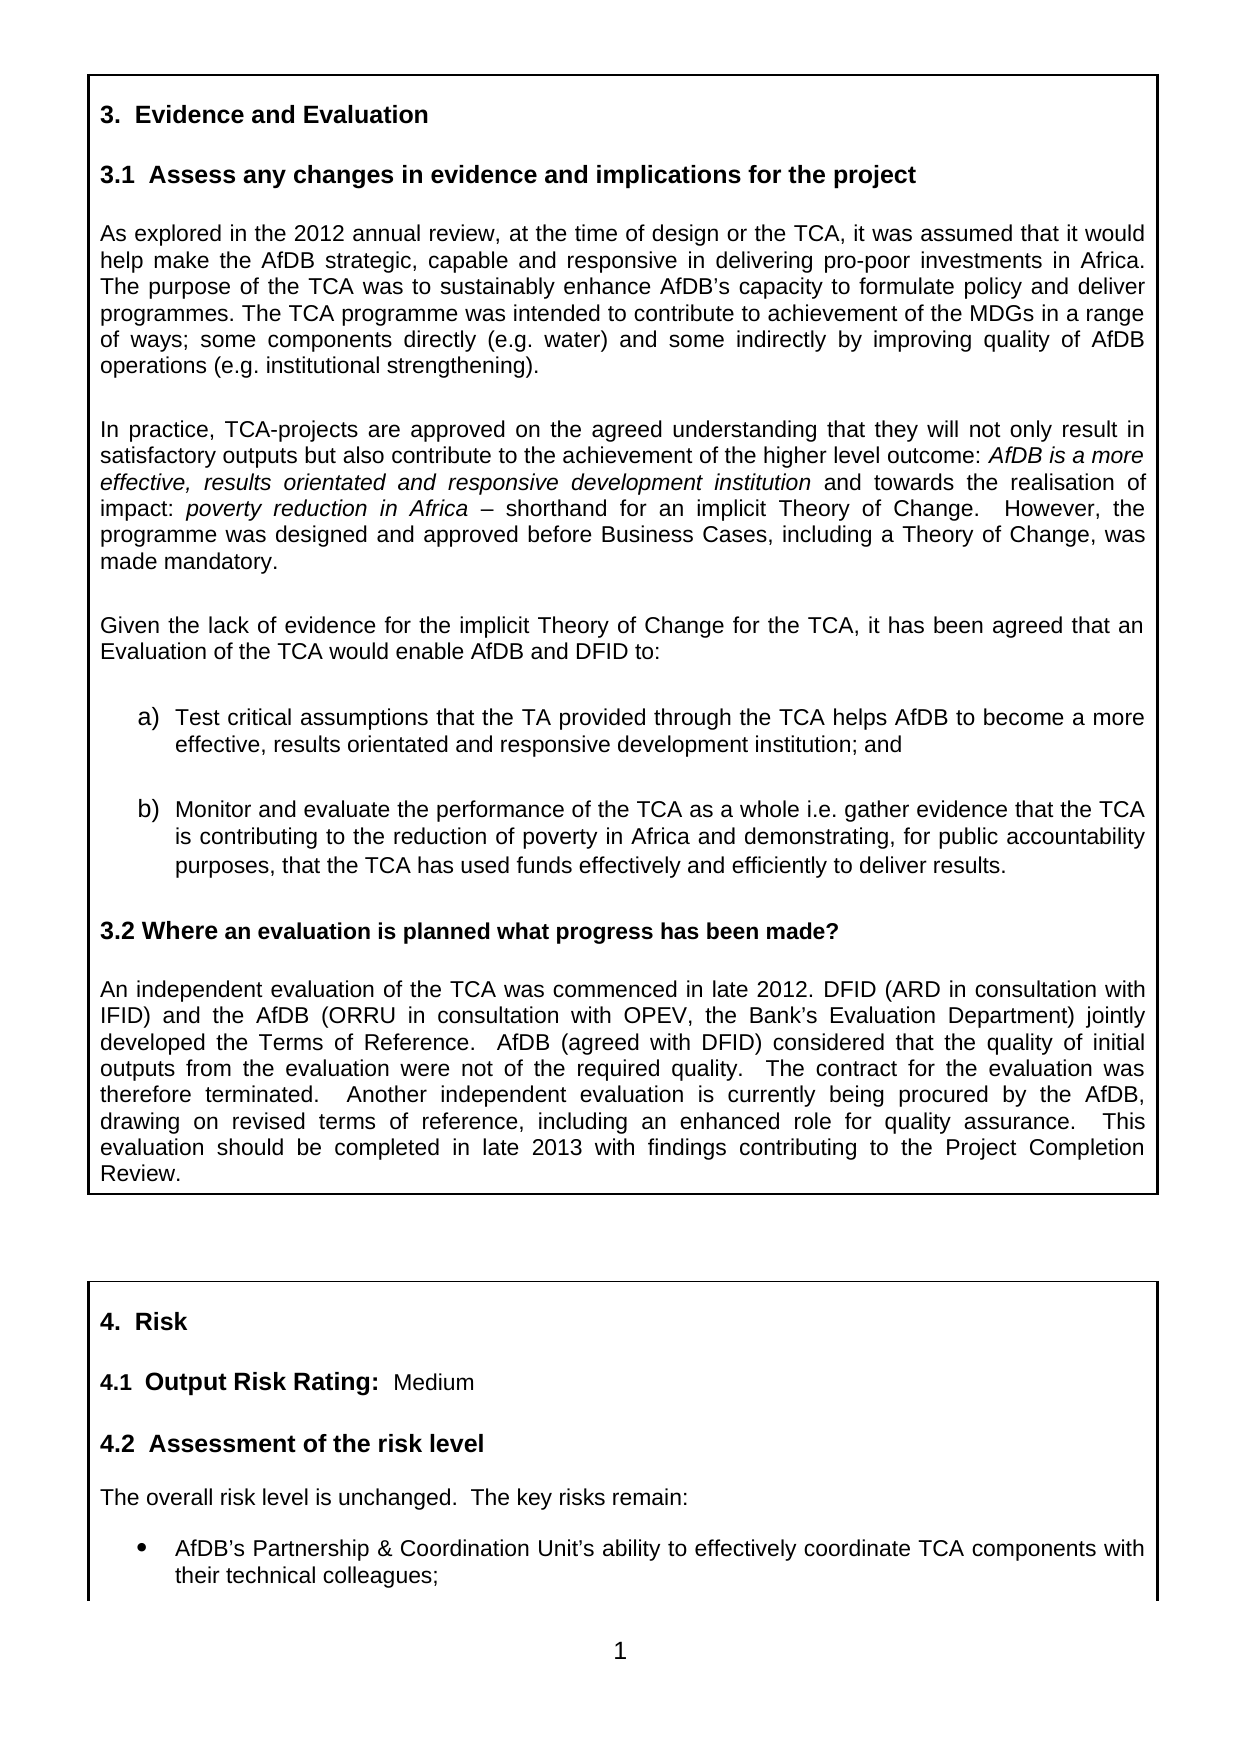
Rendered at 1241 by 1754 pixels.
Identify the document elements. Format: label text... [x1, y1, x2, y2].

table_cell 3.1 Assess any changes in evidence and implications for the project As explored in the 2012 annual review, at the time of design or the TCA, it was assumed that it would help make the AfDB strategic, capable and responsive in delivering pro-poor investments in Africa. The purpose of the TCA was to sustainably enhance AfDB’s capacity to formulate policy and deliver programmes. The TCA programme was intended to contribute to achievement of the MDGs in a range of ways; some components directly (e.g. water) and some indirectly by improving quality of AfDB operations (e.g. institutional strengthening). In practice, TCA-projects are approved on the agreed understanding that they will not only result in satisfactory outputs but also contribute to the achievement of the higher level outcome: AfDB is a more effective, results orientated and responsive development institution and towards the realisation of impact: poverty reduction in Africa – shorthand for an implicit Theory of Change. However, the programme was designed and approved before Business Cases, including a Theory of Change, was made mandatory. Given the lack of evidence for the implicit Theory of Change for the TCA, it has been agreed that an Evaluation of the TCA would enable AfDB and DFID to: Test critical assumptions that the TA provided through the TCA helps AfDB to become a more effective, results orientated and responsive development institution; and Monitor and evaluate the performance of the TCA as a whole i.e. gather evidence that the TCA is contributing to the reduction of poverty in Africa and demonstrating, for public accountability purposes, that the TCA has used funds effectively and efficiently to deliver results. 3.2 Where an evaluation is planned what progress has been made? An independent evaluation of the TCA was commenced in late 2012. DFID (ARD in consultation with IFID) and the AfDB (ORRU in consultation with OPEV, the Bank’s Evaluation Department) jointly developed the Terms of Reference. AfDB (agreed with DFID) considered that the quality of initial outputs from the evaluation were not of the required quality. The contract for the evaluation was therefore terminated. Another independent evaluation is currently being procured by the AfDB, drawing on revised terms of reference, including an enhanced role for quality assurance. This evaluation should be completed in late 2013 with findings contributing to the Project Completion Review. [90, 135, 1156, 1193]
table_header 3. Evidence and Evaluation [90, 76, 1156, 135]
table_cell 4.1 Output Risk Rating: Medium 4.2 Assessment of the risk level The overall risk level is unchanged. The key risks remain: AfDB’s Partnership & Coordination Unit’s ability to effectively coordinate TCA components with their technical colleagues; DFID and AfDB’s ability to ensure that, beyond effective management, the TCA achieves results; AfDB’s guidance and control systems remain robust; and AfDB component leads have the incentive and capacity to deliver quality, timely and cost effective plans that are aligned to their institutional capacity requirements. The AfDB has continued to strengthen its oversight, including financial management, of TCA proposals and implementation. Since agreements reached at the March 2011 annual review, each approved activity has more clearly identified and tracked the results associated with it. Given that proposals are developed by the various thematic leads within the organisation, it has proved more difficult though to track the overall effectiveness of the TCA across all components. There has not been a systematic way for quality assuring proposals to ensure alignment and relative prioritisation with AfDB strategy nor a robust results management framework for the AfDB capacity development as a whole. This will be explored in more detail through the evaluation and will help to inform future AfDB approaches to capacity development. [90, 1342, 1156, 1601]
table_header 4. Risk [90, 1282, 1156, 1342]
